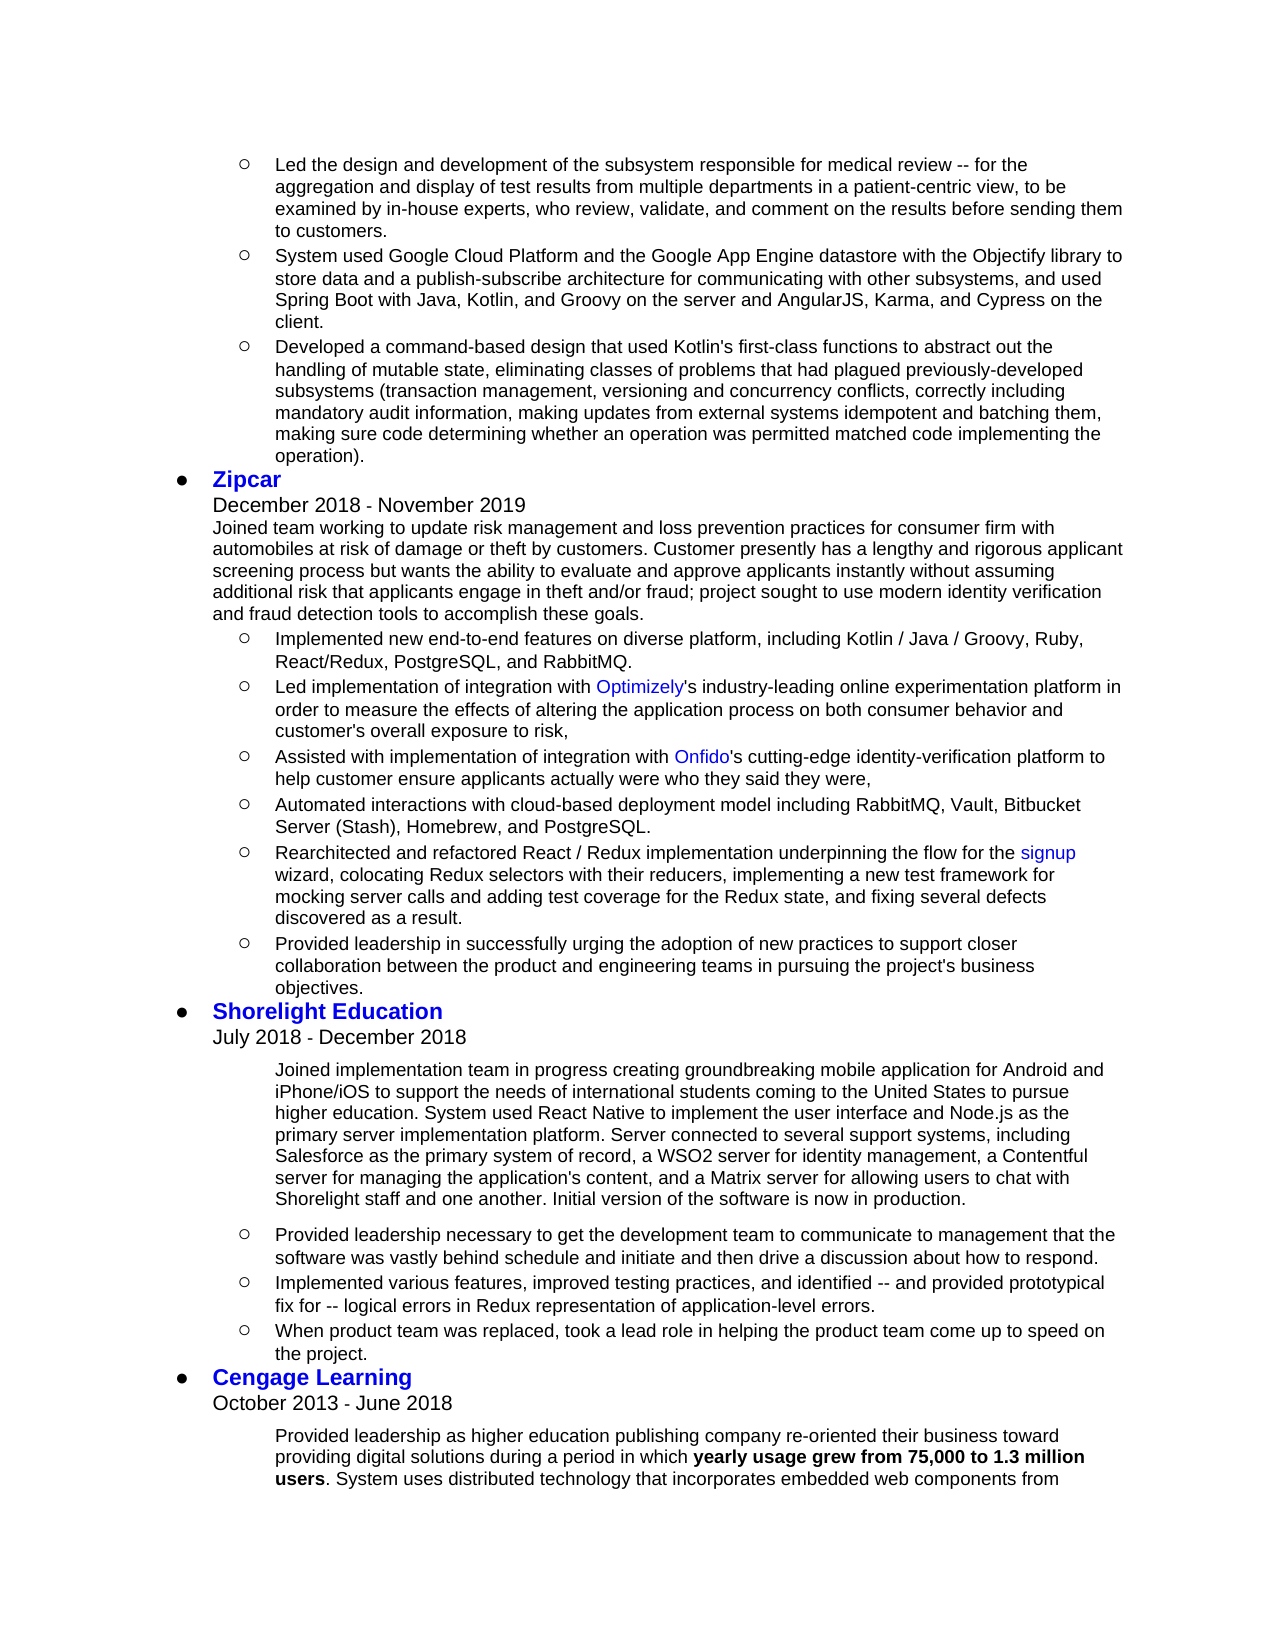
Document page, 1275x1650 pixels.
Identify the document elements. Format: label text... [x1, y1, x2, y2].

list When product team was replaced, took a lead role in helping the product team come up to speed on the project. [237, 1316, 1125, 1364]
list Led the design and development of the subsystem responsible for medical review -- for the aggregation and display of test results from multiple departments in a patient-centric view, to be examined by in-house experts, who review, validate, and comment on the results before sending them to customers. [237, 150, 1125, 241]
list System used Google Cloud Platform and the Google App Engine datastore with the Objectify library to store data and a publish-subscribe architecture for communicating with other subsystems, and used Spring Boot with Java, Kotlin, and Groovy on the server and AngularJS, Karma, and Cypress on the client. [237, 241, 1125, 332]
text Joined implementation team in progress creating groundbreaking mobile application for Android and iPhone/iOS to support the needs of international students coming to the United States to pursue higher education. System used React Native to implement the user interface and Node.js as the primary server implementation platform. Server connected to several support systems, including Salesforce as the primary system of record, a WSO2 server for identity management, a Contentful server for managing the application's content, and a Matrix server for allowing users to chat with Shorelight staff and one another. Initial version of the software is now in production. [275, 1059, 1125, 1210]
list Implemented new end-to-end features on diverse platform, including Kotlin / Java / Groovy, Ruby, React/Redux, PostgreSQL, and RabbitMQ. [237, 624, 1125, 672]
list Rearchitected and refactored React / Redux implementation underpinning the flow for the signup wizard, colocating Redux selectors with their reducers, implementing a new test framework for mocking server calls and adding test coverage for the Redux state, and fixing several defects discovered as a result. [237, 838, 1125, 929]
list Provided leadership in successfully urging the adoption of new practices to support closer collaboration between the product and engineering teams in pursuing the project's business objectives. [237, 929, 1125, 998]
list Led implementation of integration with Optimizely's industry-leading online experimentation platform in order to measure the effects of altering the application process on both consumer behavior and customer's overall exposure to risk, [237, 672, 1125, 742]
list Developed a command-based design that used Kotlin's first-class functions to abstract out the handling of mutable state, eliminating classes of problems that had plagued previously-developed subsystems (transaction management, versioning and concurrency conflicts, correctly including mandatory audit information, making updates from external systems idempotent and batching them, making sure code determining whether an operation was permitted matched code implementing the operation). [237, 332, 1125, 466]
list Shorelight Education July 2018 - December 2018 [175, 998, 1125, 1048]
list Zipcar December 2018 - November 2019 Joined team working to update risk management and loss prevention practices for consumer firm with automobiles at risk of damage or theft by customers. Customer presently has a lengthy and rigorous applicant screening process but wants the ability to evaluate and approve applicants instantly without assuming additional risk that applicants engage in theft and/or fraud; project sought to use modern identity verification and fraud detection tools to accomplish these goals. [175, 466, 1125, 624]
list Cengage Learning October 2013 - June 2018 [175, 1364, 1125, 1414]
text Provided leadership as higher education publishing company re-oriented their business toward providing digital solutions during a period in which yearly usage grew from 75,000 to 1.3 million users. System uses distributed technology that incorporates embedded web components from [275, 1425, 1125, 1489]
list Automated interactions with cloud-based deployment model including RabbitMQ, Vault, Bitbucket Server (Stash), Homebrew, and PostgreSQL. [237, 790, 1125, 838]
list Implemented various features, improved testing practices, and identified -- and provided prototypical fix for -- logical errors in Redux representation of application-level errors. [237, 1268, 1125, 1316]
list Provided leadership necessary to get the development team to communicate to management that the software was vastly behind schedule and initiate and then drive a discussion about how to respond. [237, 1220, 1125, 1268]
list Assisted with implementation of integration with Onfido's cutting-edge identity-verification platform to help customer ensure applicants actually were who they said they were, [237, 742, 1125, 790]
